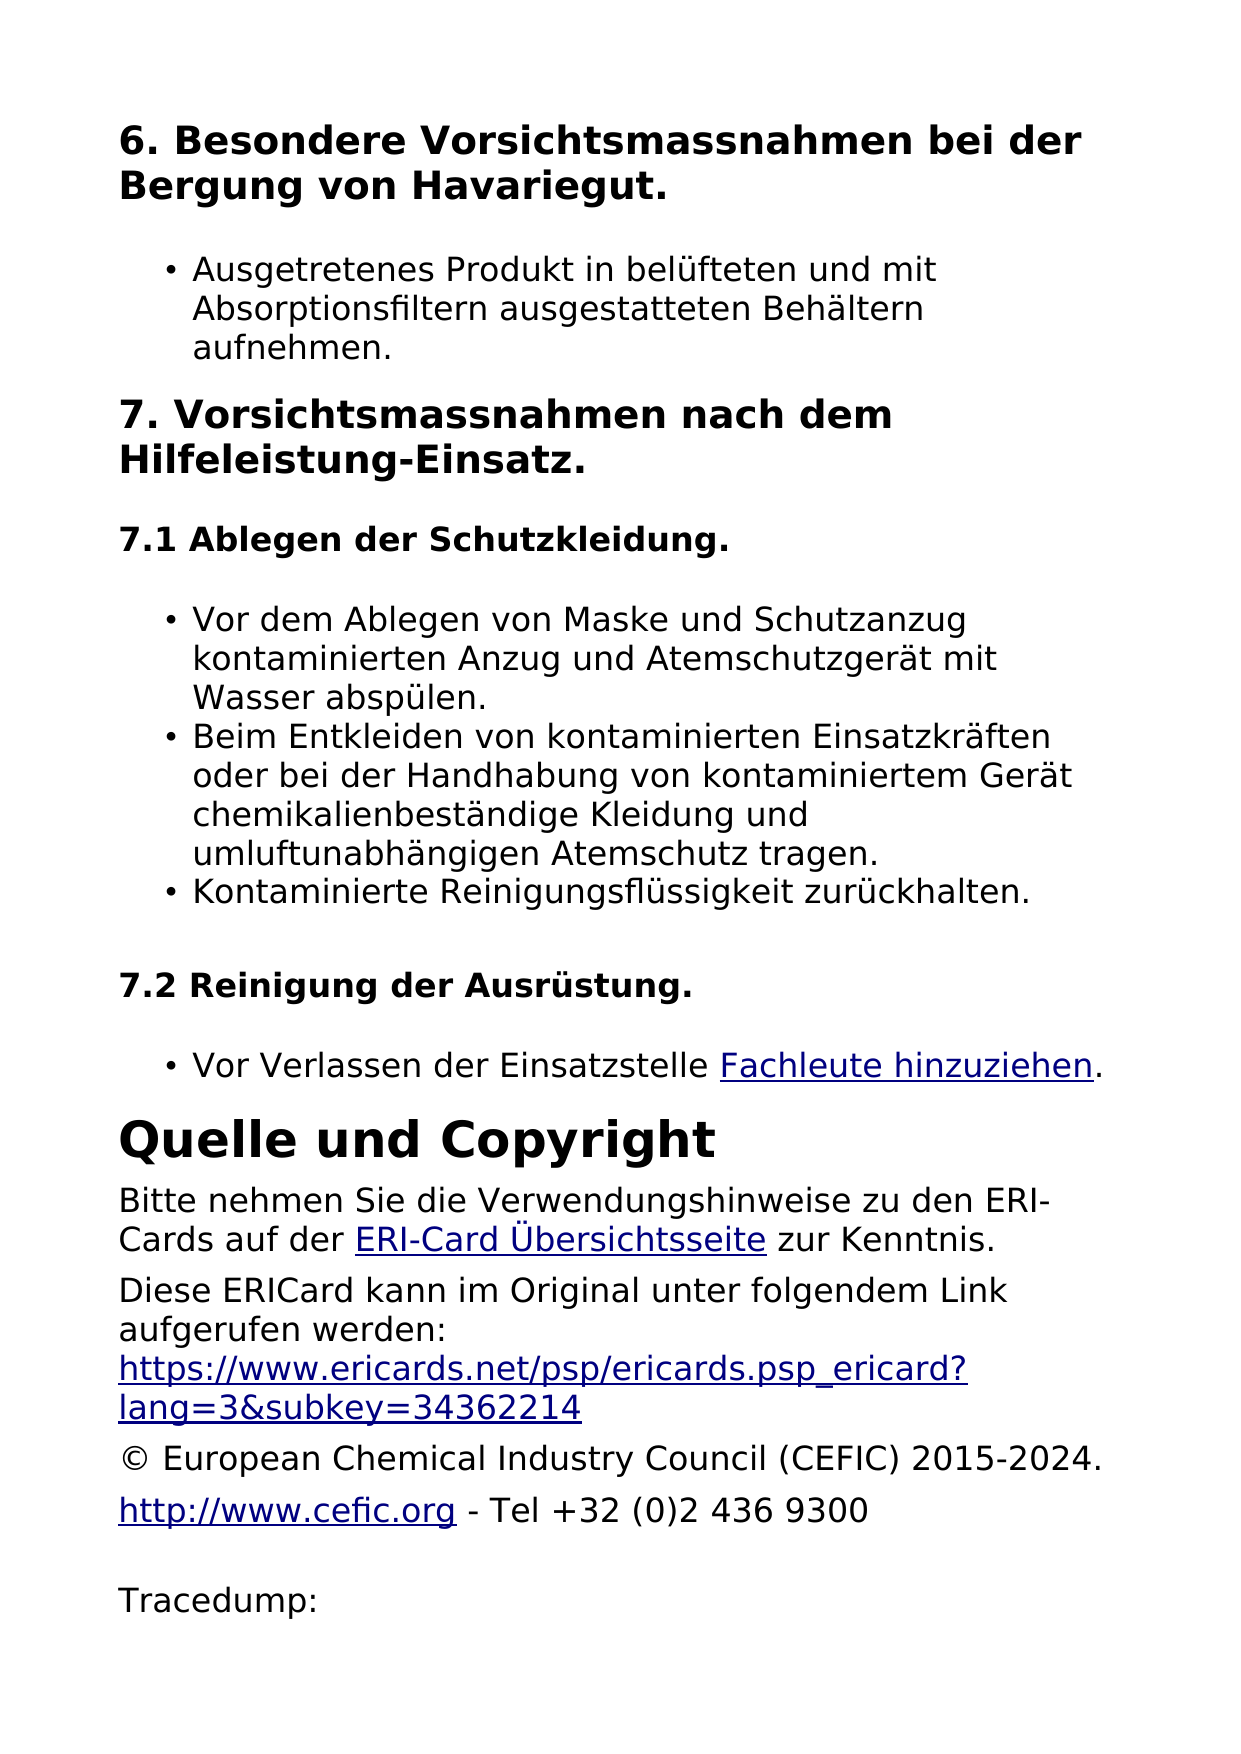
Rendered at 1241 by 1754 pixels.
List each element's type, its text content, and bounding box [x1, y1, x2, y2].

subtitle 7.2 Reinigung der Ausrüstung. [118, 966, 1122, 1005]
text Diese ERICard kann im Original unter folgendem Link aufgerufen werden: https://www.ericards.net/psp/ericards.psp_ericard?lang=3&subkey=34362214 [118, 1272, 1122, 1427]
text Tracedump: [118, 1542, 1122, 1620]
subtitle 7. Vorsichtsmassnahmen nach dem Hilfeleistung-Einsatz. [118, 392, 1122, 482]
subtitle 7.1 Ablegen der Schutzkleidung. [118, 520, 1122, 559]
subtitle Quelle und Copyright [118, 1111, 1122, 1169]
text http://www.cefic.org - Tel +32 (0)2 436 9300 [118, 1491, 1122, 1530]
text © European Chemical Industry Council (CEFIC) 2015-2024. [118, 1440, 1122, 1478]
text Bitte nehmen Sie die Verwendungshinweise zu den ERI-Cards auf der ERI-Card Übersichtsseite zur Kenntnis. [118, 1182, 1122, 1259]
list Vor dem Ablegen von Maske und Schutzanzug kontaminierten Anzug und Atemschutzgerät mit Wasser abspülen. [177, 601, 1122, 717]
list Vor Verlassen der Einsatzstelle Fachleute hinzuziehen. [177, 1047, 1122, 1086]
subtitle 6. Besondere Vorsichtsmassnahmen bei der Bergung von Havariegut. [118, 118, 1122, 208]
list Beim Entkleiden von kontaminierten Einsatzkräften oder bei der Handhabung von kontaminiertem Gerät chemikalienbeständige Kleidung und umluftunabhängigen Atemschutz tragen. [177, 717, 1122, 873]
list Kontaminierte Reinigungsflüssigkeit zurückhalten. [177, 873, 1122, 912]
list Ausgetretenes Produkt in belüfteten und mit Absorptionsfiltern ausgestatteten Behältern aufnehmen. [177, 251, 1122, 367]
